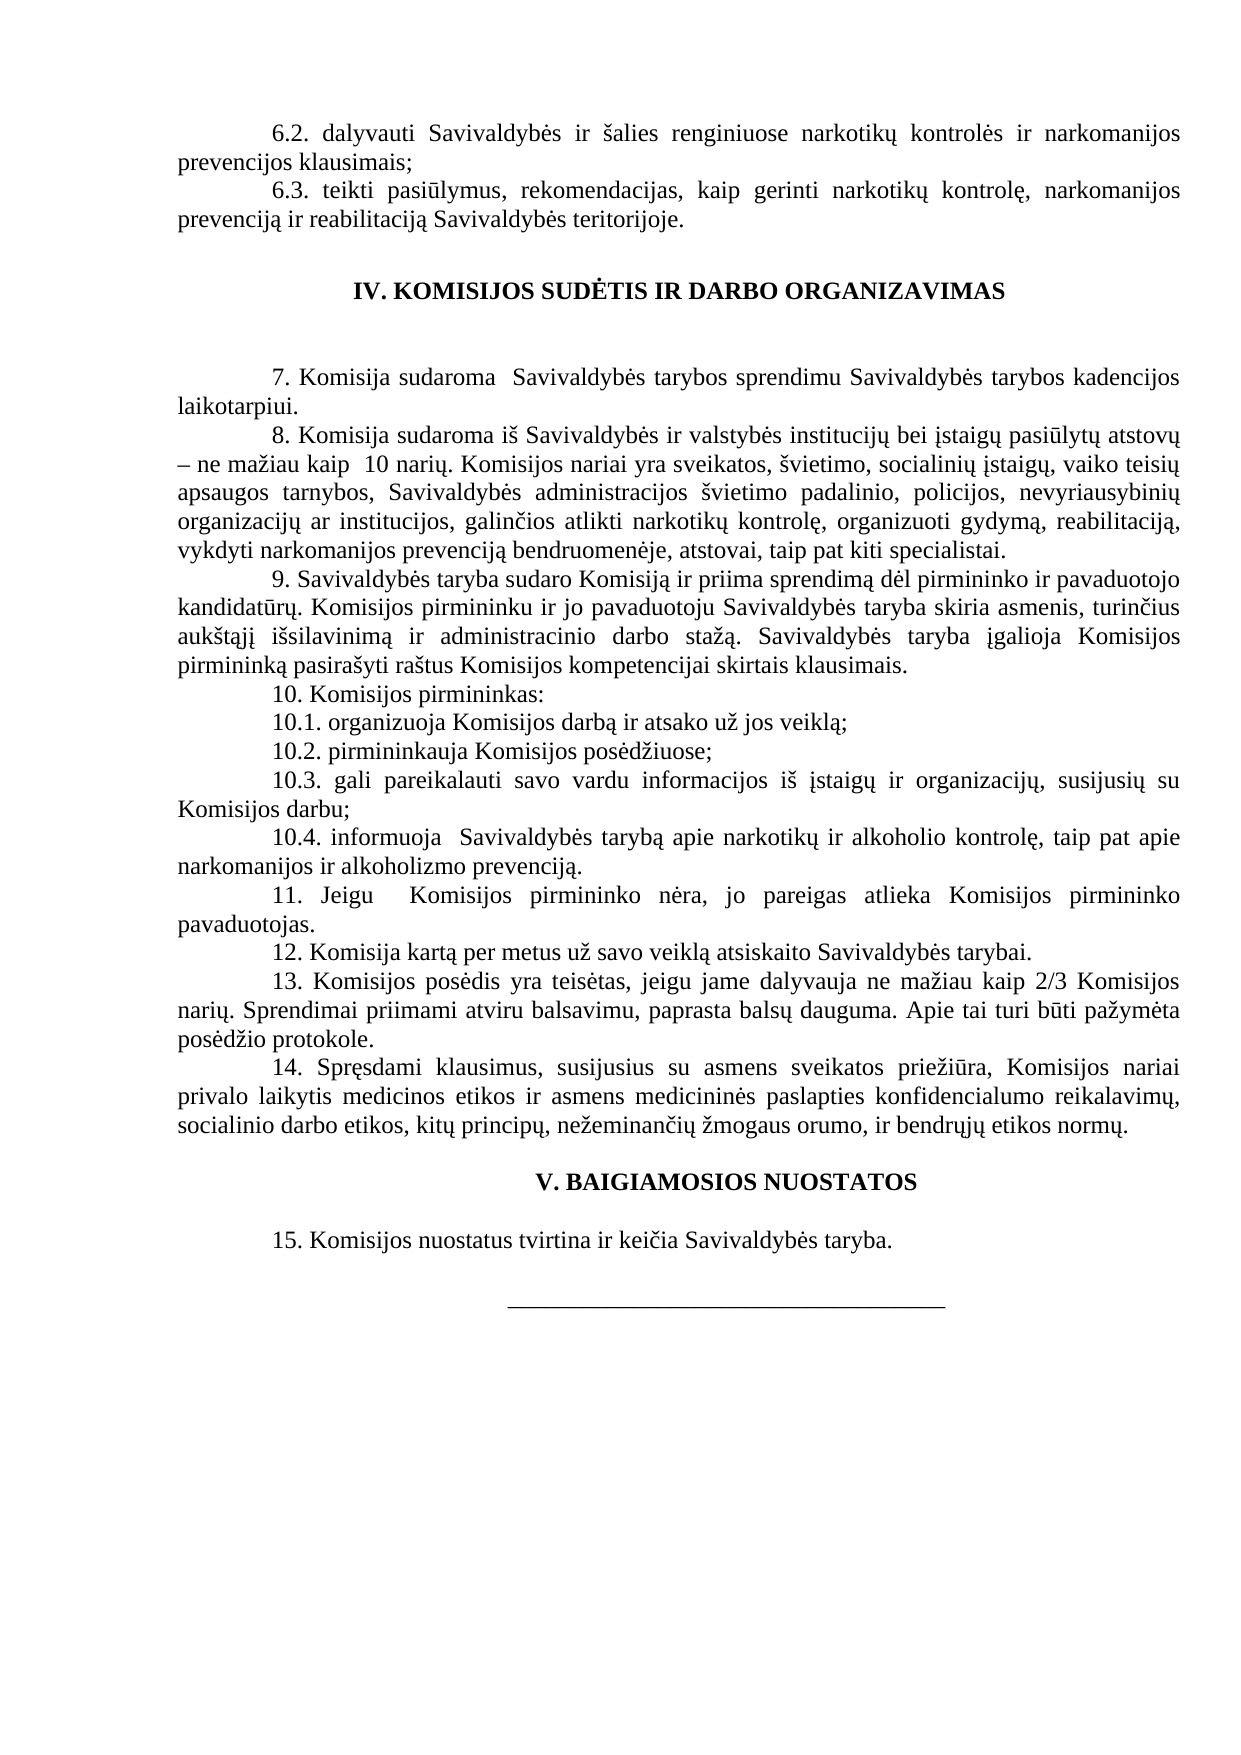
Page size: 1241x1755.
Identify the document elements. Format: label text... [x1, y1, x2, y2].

text 10.3. gali pareikalauti savo vardu informacijos iš įstaigų ir organizacijų, susijusių su Komisijos darbu; [177, 765, 1181, 822]
text 15. Komisijos nuostatus tvirtina ir keičia Savivaldybės taryba. [177, 1225, 1181, 1254]
text 10.1. organizuoja Komisijos darbą ir atsako už jos veiklą; [177, 707, 1181, 736]
text 7. Komisija sudaroma Savivaldybės tarybos sprendimu Savivaldybės tarybos kadencijos laikotarpiui. [177, 362, 1181, 420]
text 13. Komisijos posėdis yra teisėtas, jeigu jame dalyvauja ne mažiau kaip 2/3 Komisijos narių. Sprendimai priimami atviru balsavimu, paprasta balsų dauguma. Apie tai turi būti pažymėta posėdžio protokole. [177, 966, 1181, 1052]
text 6.3. teikti pasiūlymus, rekomendacijas, kaip gerinti narkotikų kontrolę, narkomanijos prevenciją ir reabilitaciją Savivaldybės teritorijoje. [177, 176, 1181, 233]
text IV. KOMISIJOS SUDĖTIS IR DARBO ORGANIZAVIMAS [177, 276, 1181, 305]
text V. BAIGIAMOSIOS NUOSTATOS [177, 1167, 1181, 1196]
text 6.2. dalyvauti Savivaldybės ir šalies renginiuose narkotikų kontrolės ir narkomanijos prevencijos klausimais; [177, 118, 1181, 176]
text 11. Jeigu Komisijos pirmininko nėra, jo pareigas atlieka Komisijos pirmininko pavaduotojas. [177, 880, 1181, 937]
text 8. Komisija sudaroma iš Savivaldybės ir valstybės institucijų bei įstaigų pasiūlytų atstovų – ne mažiau kaip 10 narių. Komisijos nariai yra sveikatos, švietimo, socialinių įstaigų, vaiko teisių apsaugos tarnybos, Savivaldybės administracijos švietimo padalinio, policijos, nevyriausybinių organizacijų ar institucijos, galinčios atlikti narkotikų kontrolę, organizuoti gydymą, reabilitaciją, vykdyti narkomanijos prevenciją bendruomenėje, atstovai, taip pat kiti specialistai. [177, 420, 1181, 564]
text 10.4. informuoja Savivaldybės tarybą apie narkotikų ir alkoholio kontrolę, taip pat apie narkomanijos ir alkoholizmo prevenciją. [177, 822, 1181, 880]
text 10. Komisijos pirmininkas: [177, 679, 1181, 707]
text 10.2. pirmininkauja Komisijos posėdžiuose; [177, 736, 1181, 765]
text 14. Spręsdami klausimus, susijusius su asmens sveikatos priežiūra, Komisijos nariai privalo laikytis medicinos etikos ir asmens medicininės paslapties konfidencialumo reikalavimų, socialinio darbo etikos, kitų principų, nežeminančių žmogaus orumo, ir bendrųjų etikos normų. [177, 1052, 1181, 1139]
text 9. Savivaldybės taryba sudaro Komisiją ir priima sprendimą dėl pirmininko ir pavaduotojo kandidatūrų. Komisijos pirmininku ir jo pavaduotoju Savivaldybės taryba skiria asmenis, turinčius aukštąjį išsilavinimą ir administracinio darbo stažą. Savivaldybės taryba įgalioja Komisijos pirmininką pasirašyti raštus Komisijos kompetencijai skirtais klausimais. [177, 564, 1181, 679]
text 12. Komisija kartą per metus už savo veiklą atsiskaito Savivaldybės tarybai. [177, 937, 1181, 966]
text ___________________________________ [177, 1282, 1181, 1311]
